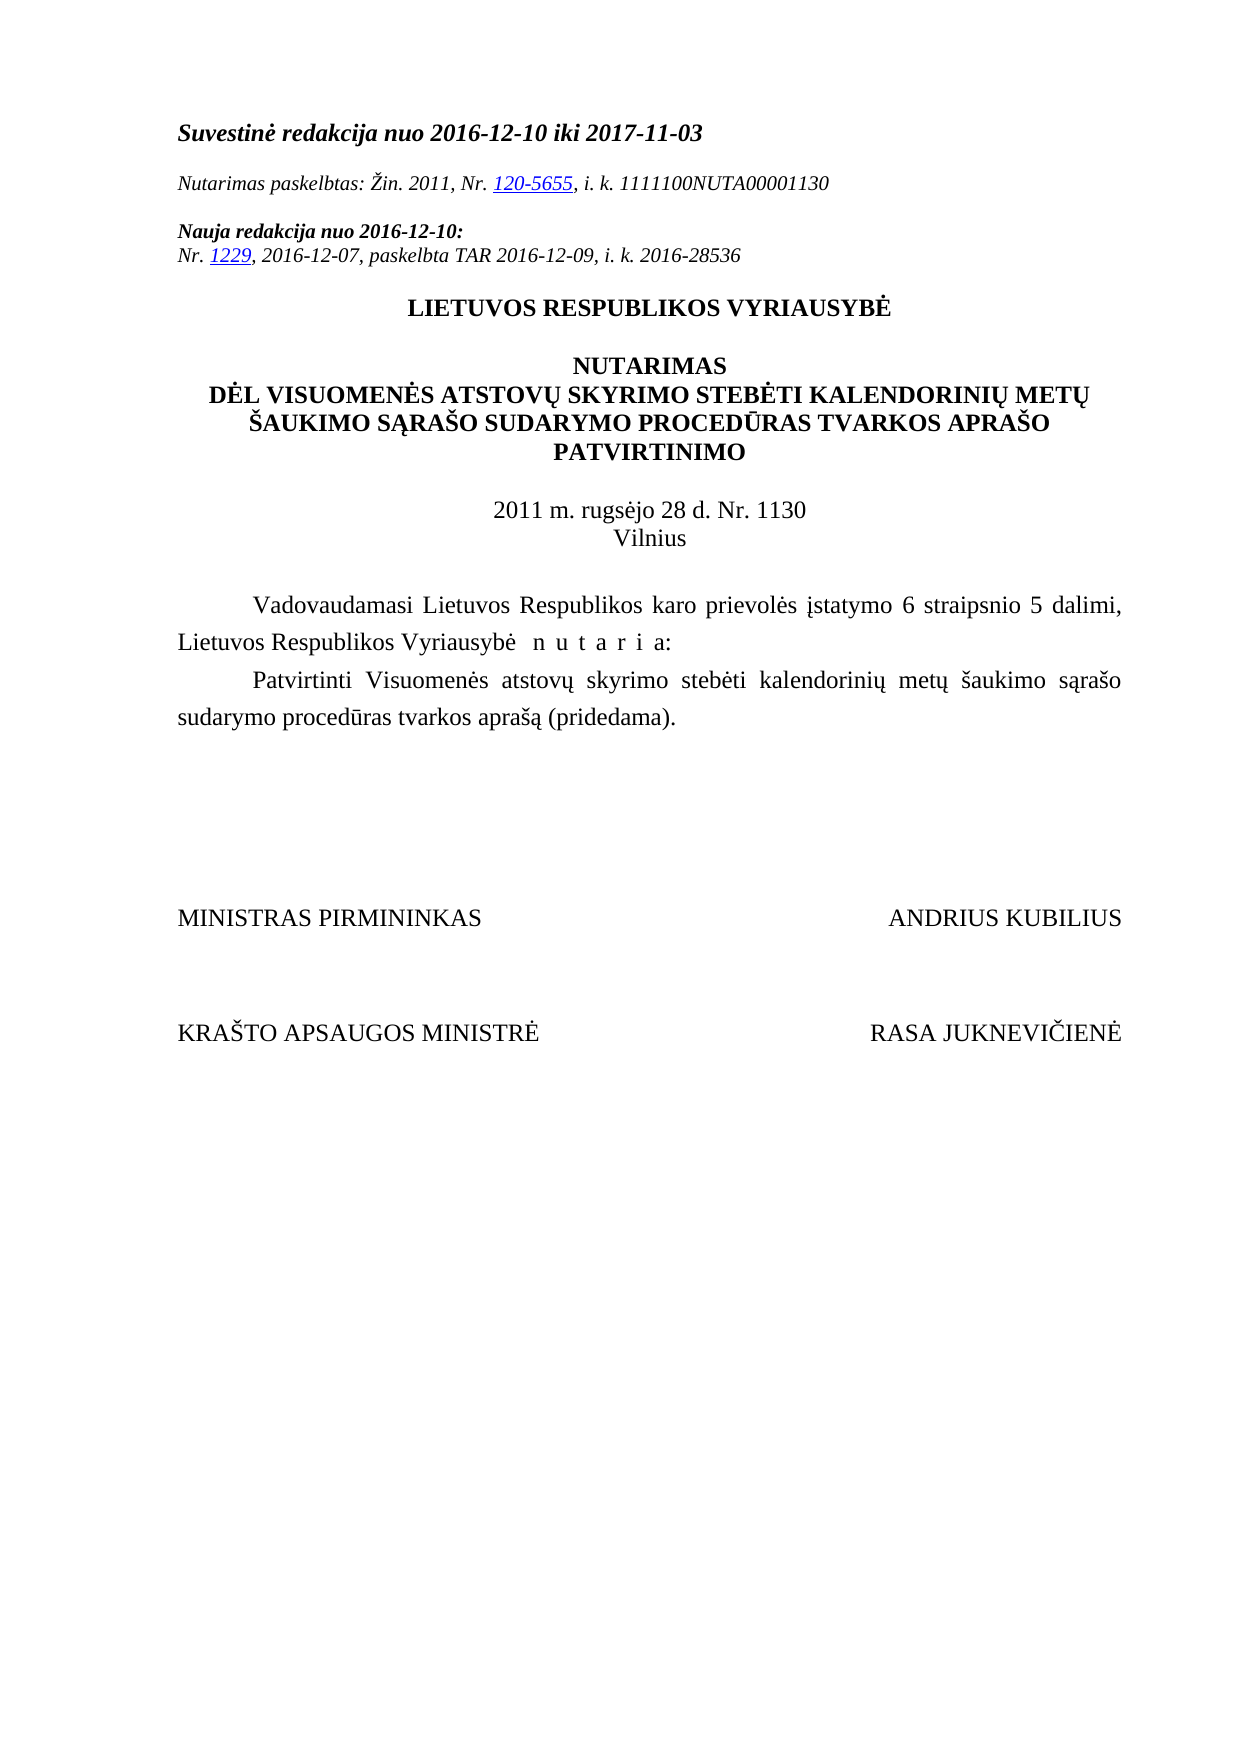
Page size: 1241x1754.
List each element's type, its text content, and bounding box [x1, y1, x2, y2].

text DĖL visuomenės atstovų skyrimo stebėti KALENDORINIŲ METŲ šaukimo sąrašo sudarymo procedūras tvarkos aprašo patvirtinimo [177, 380, 1122, 466]
text Vadovaudamasi Lietuvos Respublikos karo prievolės įstatymo 6 straipsnio 5 dalimi, Lietuvos Respublikos Vyriausybė nutaria: [177, 581, 1122, 656]
text Nr. 1229, 2016-12-07, paskelbta TAR 2016-12-09, i. k. 2016-28536 [177, 243, 1122, 267]
text Vilnius [177, 523, 1122, 552]
text Suvestinė redakcija nuo 2016-12-10 iki 2017-11-03 [177, 118, 1122, 147]
text Nutarimas paskelbtas: Žin. 2011, Nr. 120-5655, i. k. 1111100NUTA00001130 [177, 171, 1122, 195]
text nutarimas [177, 351, 1122, 380]
text KRAŠTO APSAUGOS MINISTRĖ RASA JUKNEVIČIENĖ [177, 1018, 1122, 1047]
text Lietuvos Respublikos Vyriausybė [177, 293, 1122, 322]
text MINISTRAS PIRMININKAS ANDRIUS KUBILIUS [177, 903, 1122, 932]
text Nauja redakcija nuo 2016-12-10: [177, 219, 1122, 243]
text 2011 m. rugsėjo 28 d. Nr. 1130 [177, 495, 1122, 523]
text Patvirtinti Visuomenės atstovų skyrimo stebėti kalendorinių metų šaukimo sąrašo sudarymo procedūras tvarkos aprašą (pridedama). [177, 656, 1122, 731]
